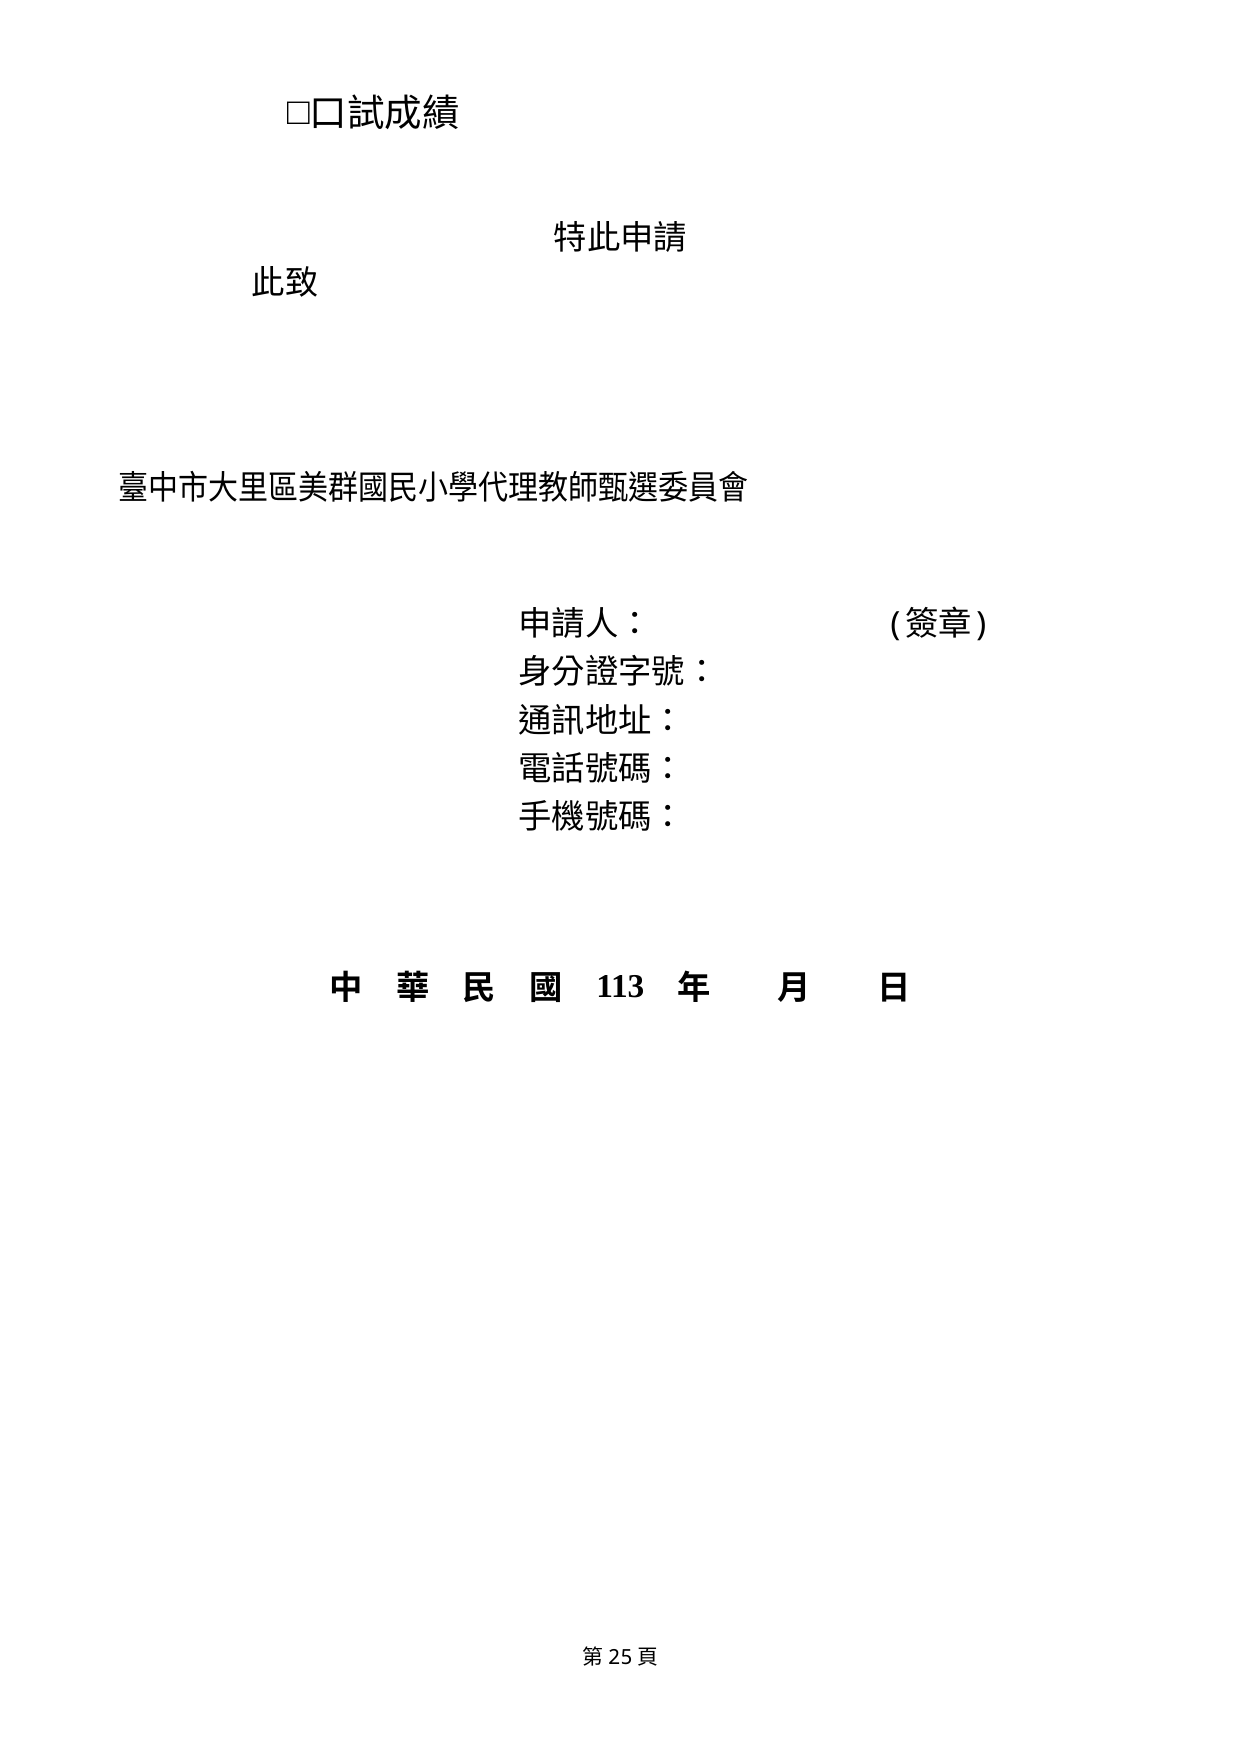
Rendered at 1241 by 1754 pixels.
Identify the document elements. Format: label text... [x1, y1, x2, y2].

text 申請人： (簽章) [118, 597, 1122, 645]
text 手機號碼： [118, 790, 1122, 838]
text 通訊地址： [118, 693, 1122, 742]
text 特此申請 [118, 193, 1122, 256]
text 電話號碼： [118, 742, 1122, 790]
text □口試成績 [118, 68, 1122, 131]
text 中 華 民 國 113 年 月 日 [118, 943, 1122, 1006]
text 身分證字號： [118, 645, 1122, 693]
text 臺中市大里區美群國民小學代理教師甄選委員會 [118, 443, 1122, 506]
text 此致 [118, 256, 1122, 304]
